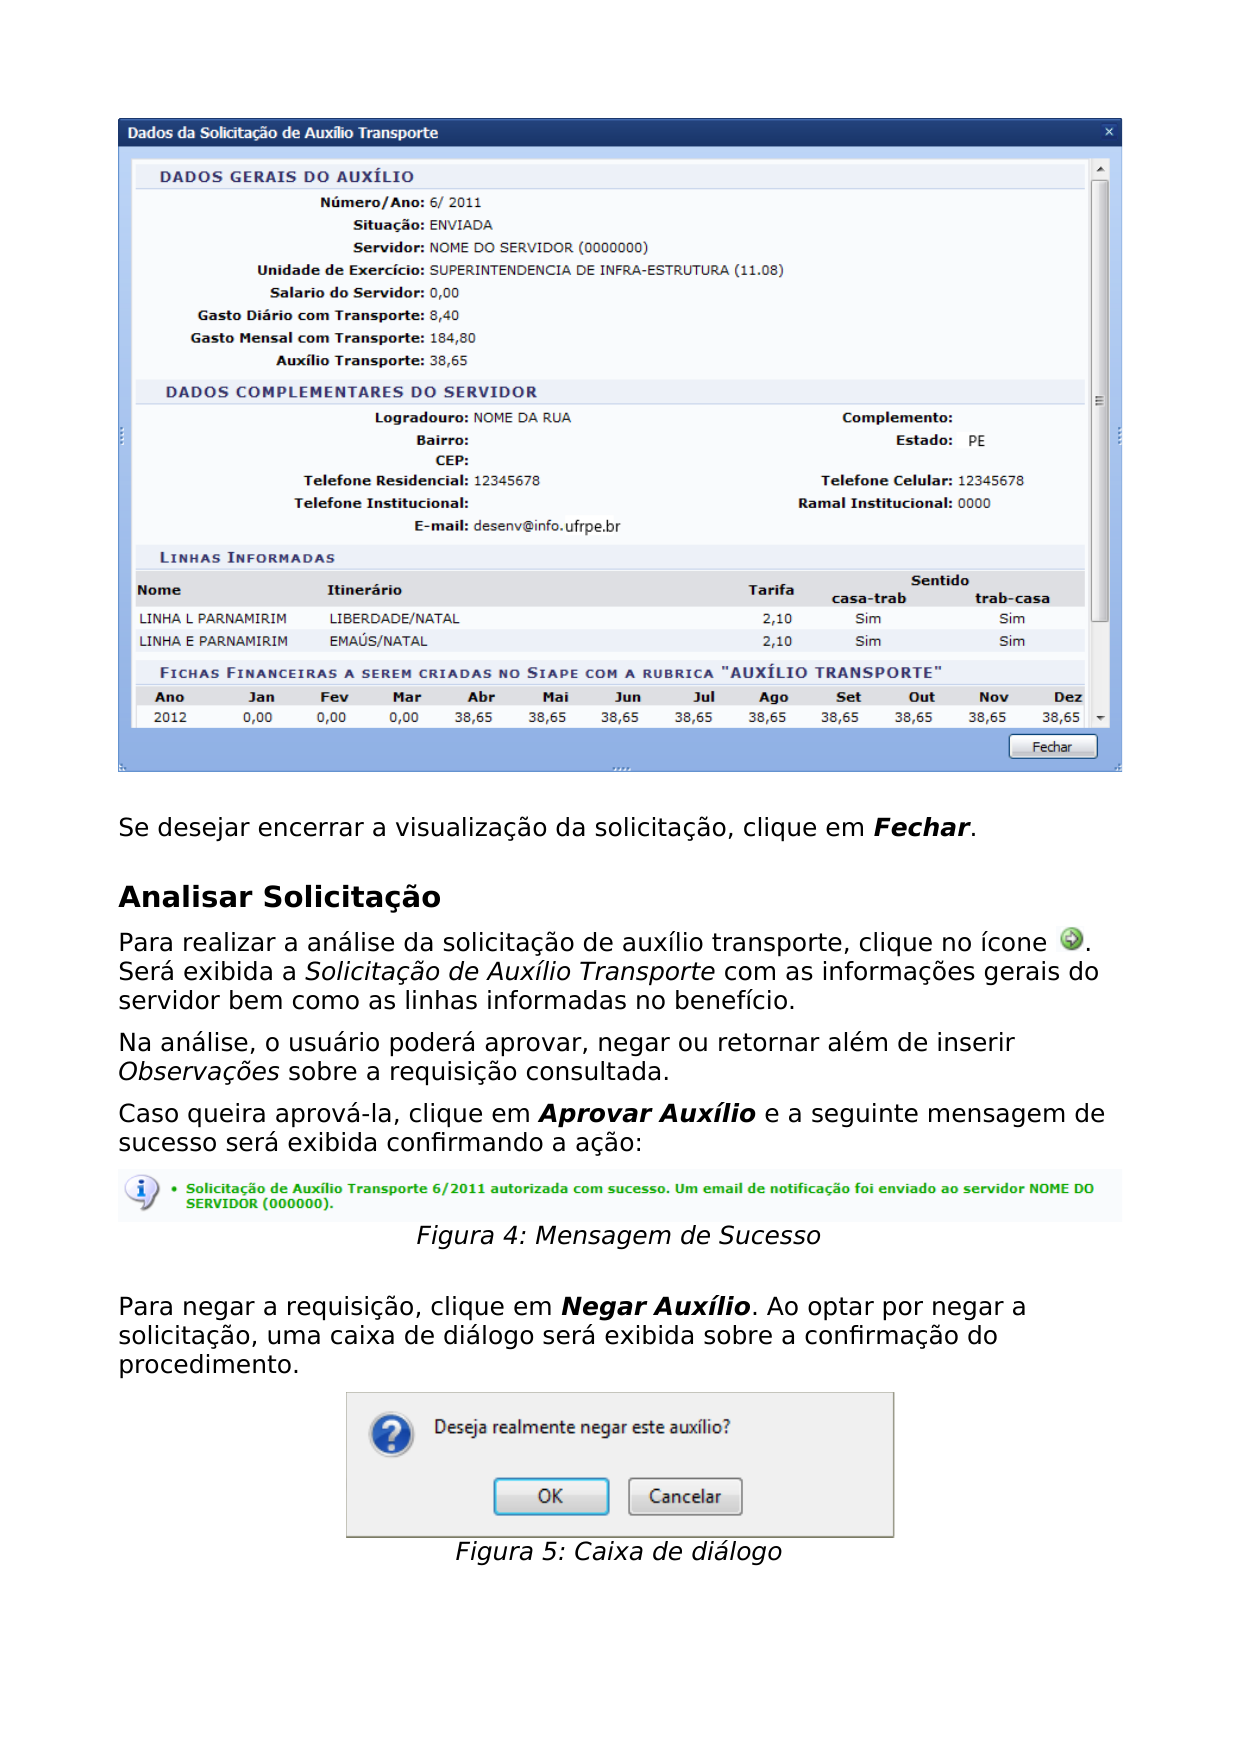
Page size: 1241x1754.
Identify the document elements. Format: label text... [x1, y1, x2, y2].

text Se desejar encerrar a visualização da solicitação, clique em Fechar. [118, 813, 1122, 842]
subtitle Analisar Solicitação [118, 880, 1122, 914]
text Figura 5: Caixa de diálogo [346, 1538, 894, 1566]
text Na análise, o usuário poderá aprovar, negar ou retornar além de inserir Observações sobre a requisição consultada. [118, 1028, 1122, 1086]
picture [346, 1392, 895, 1538]
picture [1056, 926, 1085, 952]
picture [118, 118, 1123, 772]
text Caso queira aprová-la, clique em Aprovar Auxílio e a seguinte mensagem de sucesso será exibida confirmando a ação: [118, 1099, 1122, 1157]
text Figura 4: Mensagem de Sucesso [118, 1222, 1122, 1250]
text Para realizar a análise da solicitação de auxílio transporte, clique no ícone . Será exibida a Solicitação de Auxílio Transporte com as informações gerais do servidor bem como as linhas informadas no benefício. [118, 926, 1122, 1016]
picture [118, 1169, 1123, 1222]
text Para negar a requisição, clique em Negar Auxílio. Ao optar por negar a solicitação, uma caixa de diálogo será exibida sobre a confirmação do procedimento. [118, 1292, 1122, 1379]
